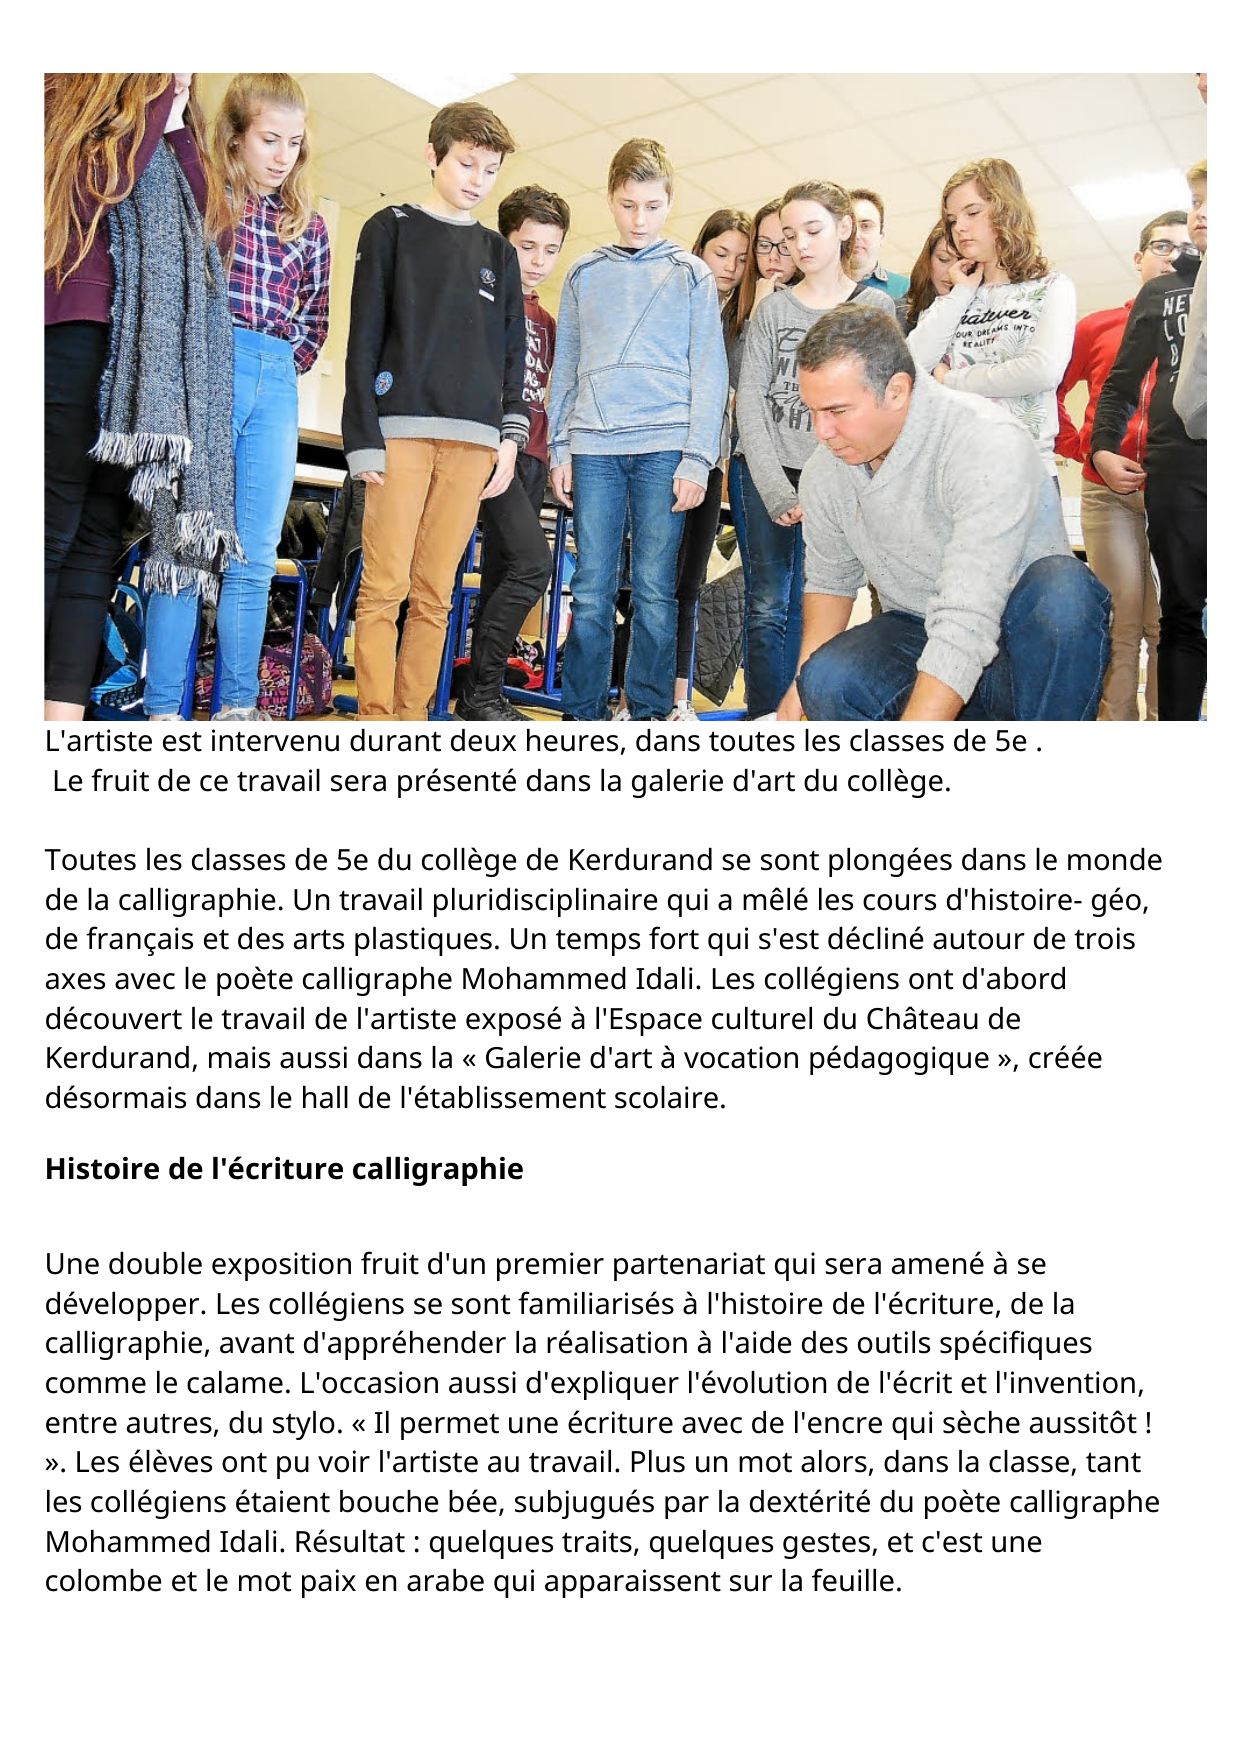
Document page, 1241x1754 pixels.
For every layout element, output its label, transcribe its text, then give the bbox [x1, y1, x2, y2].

text Toutes les classes de 5e du collège de Kerdurand se sont plongées dans le monde de la calligraphie. Un travail pluridisciplinaire qui a mêlé les cours d'histoire- géo, de français et des arts plastiques. Un temps fort qui s'est décliné autour de trois axes avec le poète calligraphe Mohammed Idali. Les collégiens ont d'abord découvert le travail de l'artiste exposé à l'Espace culturel du Château de Kerdurand, mais aussi dans la « Galerie d'art à vocation pédagogique », créée désormais dans le hall de l'établissement scolaire. [44, 839, 1167, 1117]
subtitle Histoire de l'écriture calligraphie [44, 1148, 1167, 1188]
text Le fruit de ce travail sera présenté dans la galerie d'art du collège. [44, 760, 1167, 799]
text L'artiste est intervenu durant deux heures, dans toutes les classes de 5e . [44, 721, 1167, 760]
picture [44, 73, 1207, 721]
text Une double exposition fruit d'un premier partenariat qui sera amené à se développer. Les collégiens se sont familiarisés à l'histoire de l'écriture, de la calligraphie, avant d'appréhender la réalisation à l'aide des outils spécifiques comme le calame. L'occasion aussi d'expliquer l'évolution de l'écrit et l'invention, entre autres, du stylo. « Il permet une écriture avec de l'encre qui sèche aussitôt ! ». Les élèves ont pu voir l'artiste au travail. Plus un mot alors, dans la classe, tant les collégiens étaient bouche bée, subjugués par la dextérité du poète calligraphe Mohammed Idali. Résultat : quelques traits, quelques gestes, et c'est une colombe et le mot paix en arabe qui apparaissent sur la feuille. [44, 1203, 1167, 1600]
